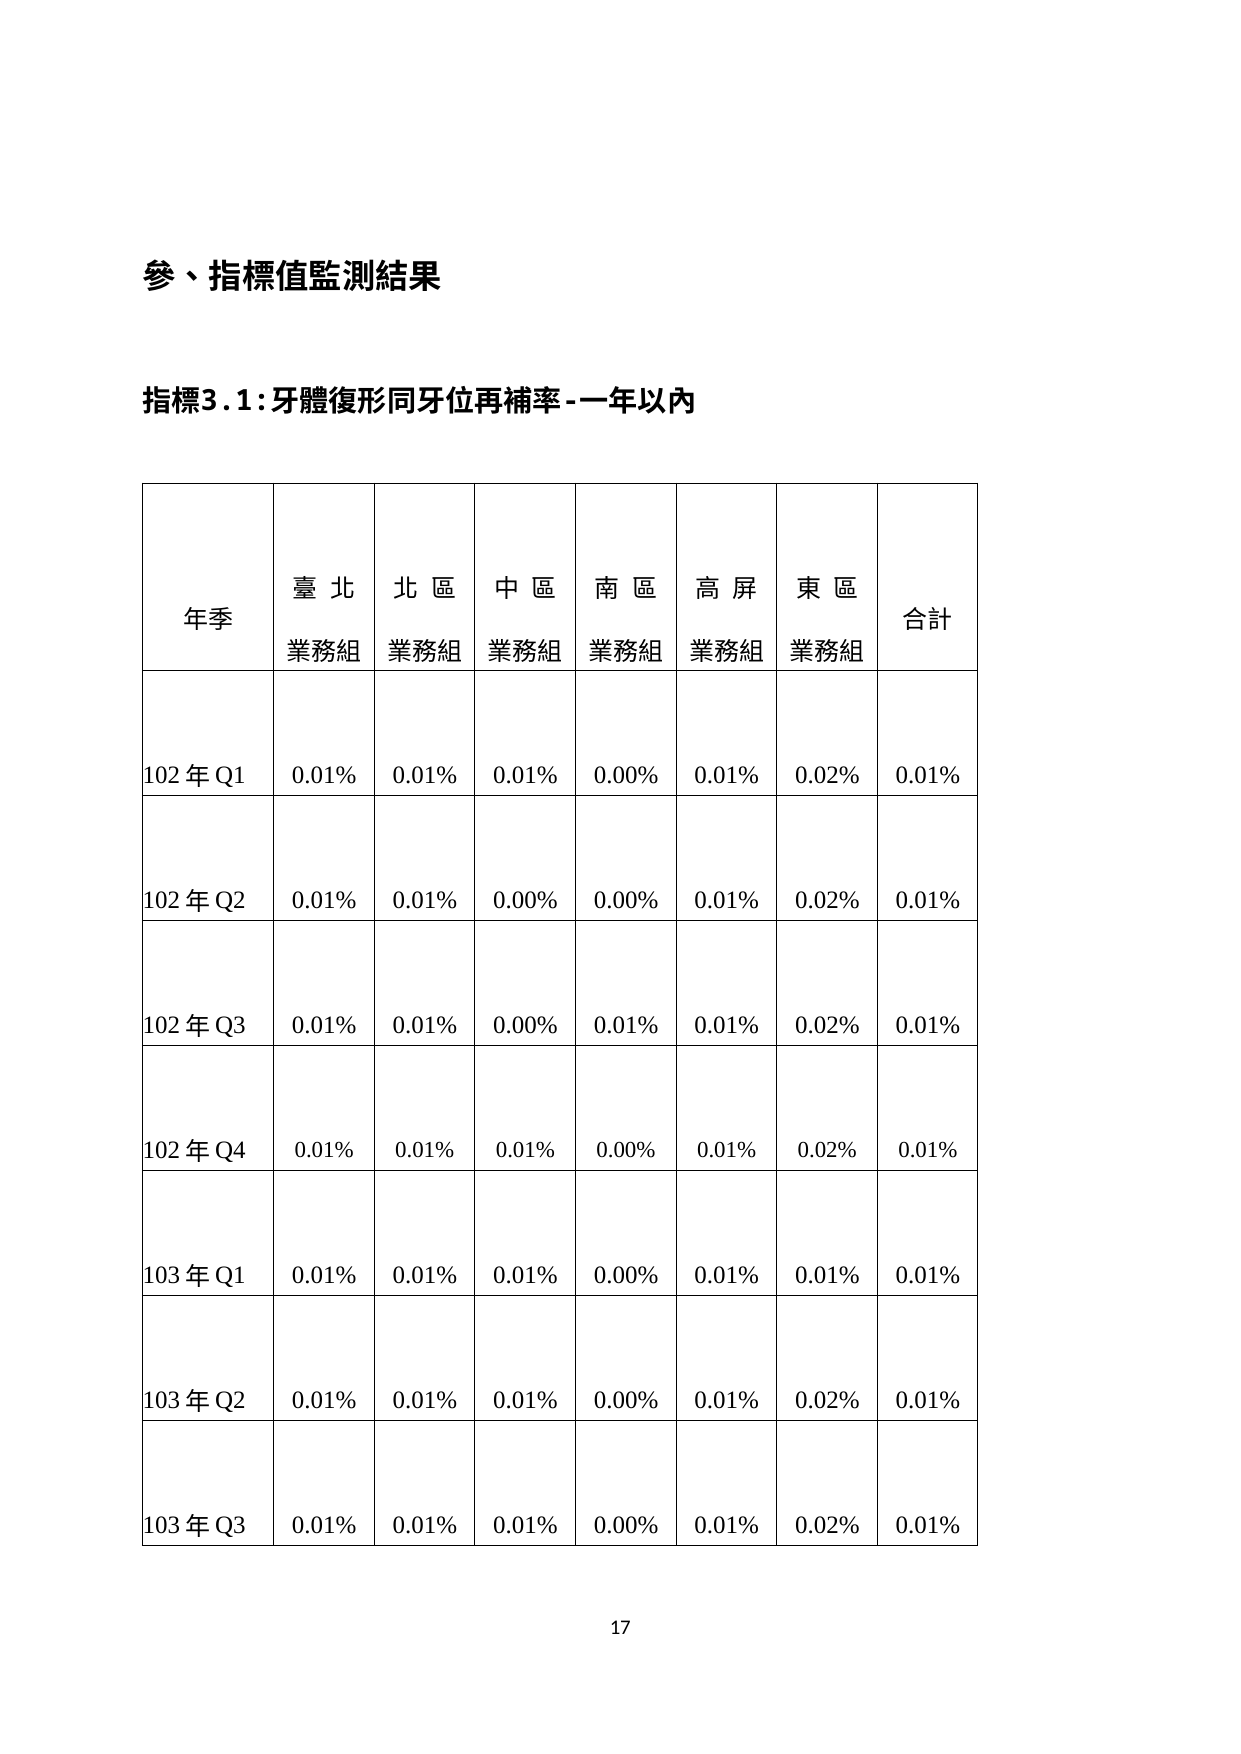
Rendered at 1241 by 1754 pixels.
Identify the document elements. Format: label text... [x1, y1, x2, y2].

table_cell 102年Q1 [143, 671, 273, 795]
table_cell 0.01% [576, 921, 676, 1045]
table_cell 0.01% [274, 921, 374, 1045]
table_cell 0.01% [878, 1296, 977, 1420]
table_cell 102年Q4 [143, 1046, 273, 1170]
table_cell 0.01% [274, 1421, 374, 1545]
table_cell 0.01% [878, 1171, 977, 1295]
table_cell 0.02% [777, 1421, 877, 1545]
table_cell 0.01% [475, 1171, 575, 1295]
table_cell 0.00% [576, 671, 676, 795]
table_cell 103年Q3 [143, 1421, 273, 1545]
table_cell 0.01% [375, 796, 474, 920]
table_cell 0.01% [375, 1296, 474, 1420]
table_header 年季 [143, 484, 273, 670]
table_cell 102年Q2 [143, 796, 273, 920]
table_header 高 屏 業務組 [677, 484, 776, 670]
table_cell 0.02% [777, 921, 877, 1045]
table_cell 0.01% [475, 1046, 575, 1170]
table_cell 0.00% [475, 796, 575, 920]
table_cell 0.00% [576, 796, 676, 920]
table_cell 0.00% [576, 1171, 676, 1295]
table_cell 102年Q3 [143, 921, 273, 1045]
table_cell 0.02% [777, 1046, 877, 1170]
text 參、指標值監測結果 [142, 232, 1098, 295]
table_cell 0.02% [777, 796, 877, 920]
table_cell 0.00% [576, 1296, 676, 1420]
table_cell 0.02% [777, 671, 877, 795]
table_cell 103年Q2 [143, 1296, 273, 1420]
table_cell 0.01% [375, 1421, 474, 1545]
table_cell 0.01% [274, 796, 374, 920]
table_header 北 區 業務組 [375, 484, 474, 670]
table_cell 0.01% [878, 921, 977, 1045]
table_cell 0.01% [677, 921, 776, 1045]
table_cell 0.00% [475, 921, 575, 1045]
table_cell 0.01% [274, 1171, 374, 1295]
table_header 臺 北 業務組 [274, 484, 374, 670]
text 指標3.1:牙體復形同牙位再補率-一年以內 [142, 357, 1098, 420]
table_header 南 區 業務組 [576, 484, 676, 670]
table_cell 0.01% [878, 1046, 977, 1170]
table_cell 0.01% [375, 671, 474, 795]
table_cell 0.01% [878, 1421, 977, 1545]
table_cell 0.00% [576, 1421, 676, 1545]
table_cell 0.01% [677, 1296, 776, 1420]
table_header 合計 [878, 484, 977, 670]
table_cell 0.01% [475, 671, 575, 795]
table_cell 0.01% [375, 921, 474, 1045]
table_cell 0.01% [878, 671, 977, 795]
table_cell 0.02% [777, 1296, 877, 1420]
table_cell 103年Q1 [143, 1171, 273, 1295]
table_cell 0.01% [475, 1296, 575, 1420]
table_cell 0.01% [677, 1046, 776, 1170]
table_cell 0.01% [274, 1296, 374, 1420]
table_cell 0.01% [677, 1421, 776, 1545]
table_cell 0.01% [475, 1421, 575, 1545]
table_cell 0.01% [677, 1171, 776, 1295]
table_cell 0.01% [375, 1046, 474, 1170]
table_header 中 區 業務組 [475, 484, 575, 670]
table_cell 0.01% [677, 671, 776, 795]
table_cell 0.01% [677, 796, 776, 920]
table_cell 0.01% [878, 796, 977, 920]
table_cell 0.01% [777, 1171, 877, 1295]
table_cell 0.00% [576, 1046, 676, 1170]
table_header 東 區 業務組 [777, 484, 877, 670]
table_cell 0.01% [375, 1171, 474, 1295]
table_cell 0.01% [274, 671, 374, 795]
table_cell 0.01% [274, 1046, 374, 1170]
